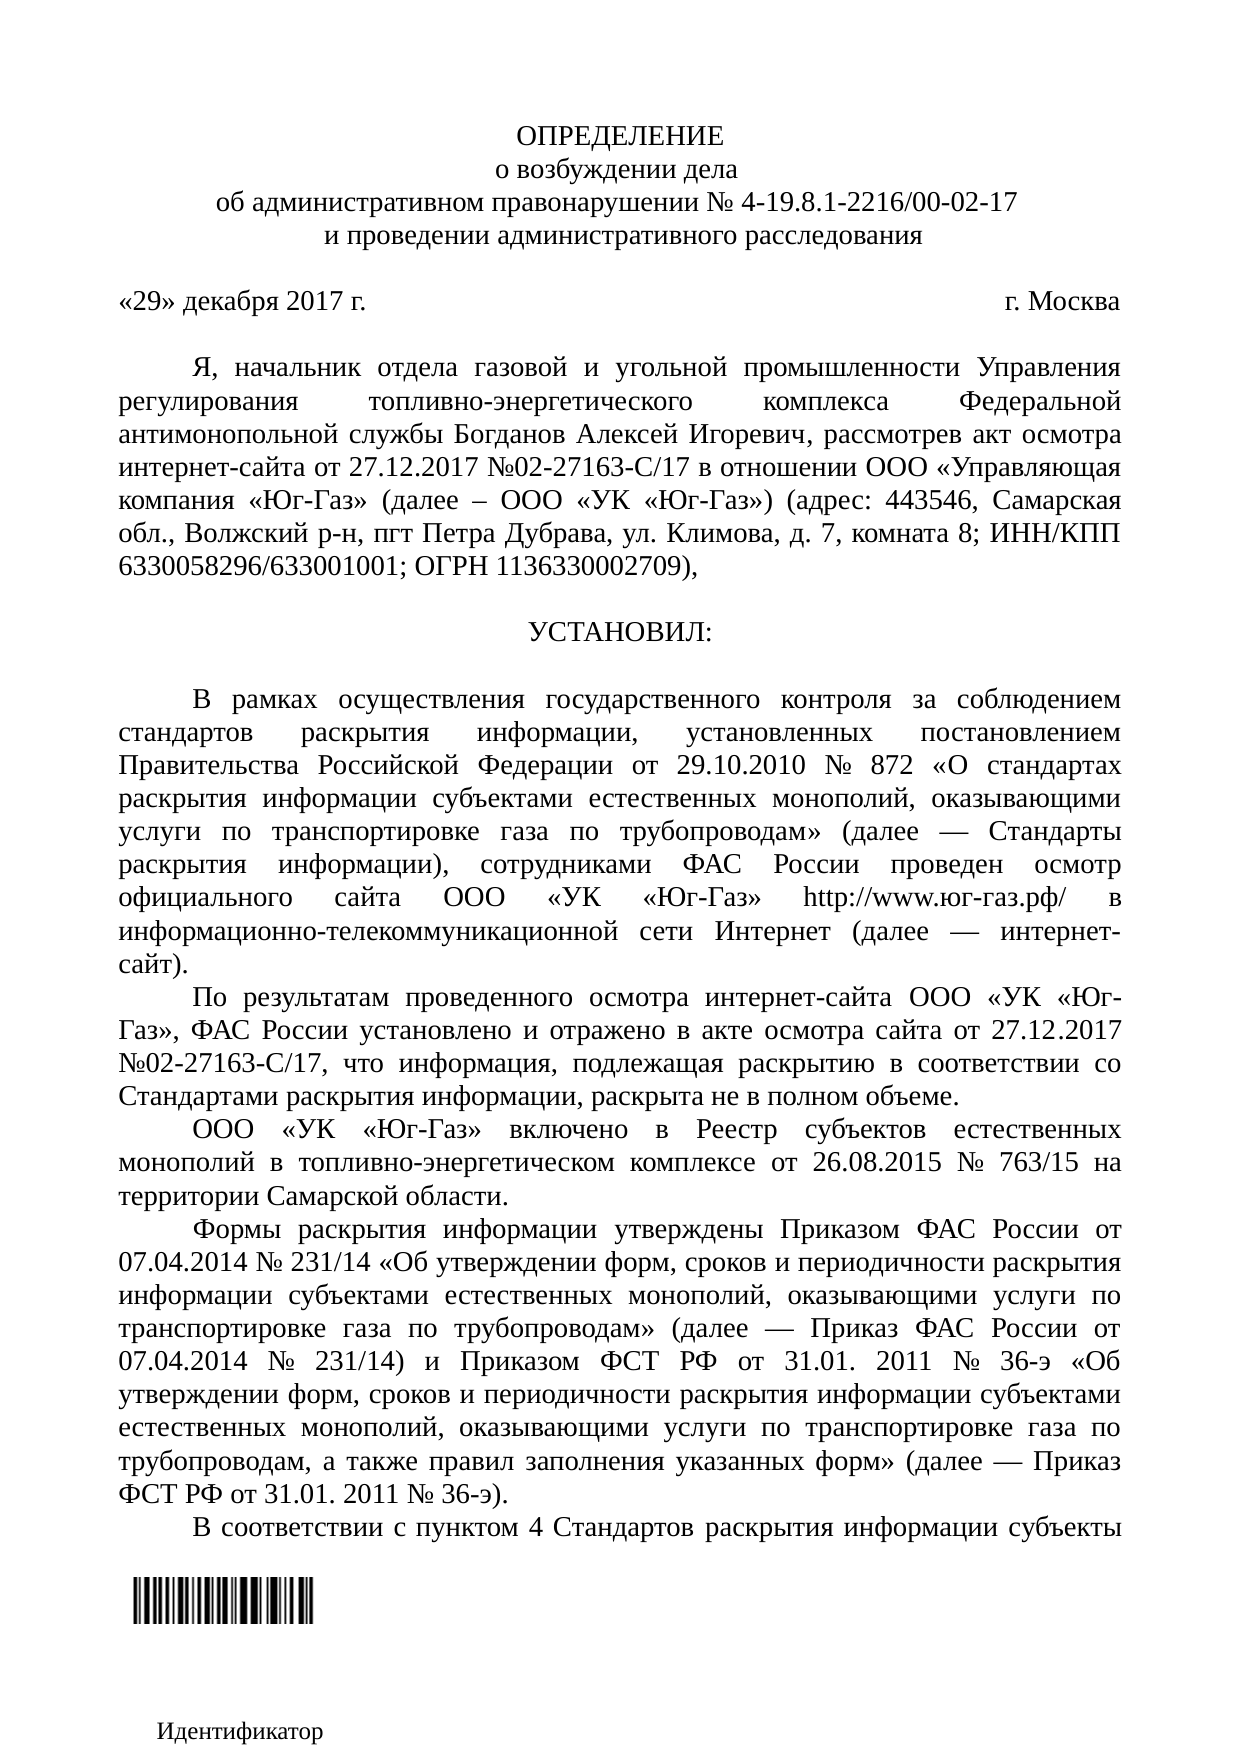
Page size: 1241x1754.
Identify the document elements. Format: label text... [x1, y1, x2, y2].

text об административном правонарушении № 4-19.8.1-2216/00-02-17 [118, 184, 1122, 217]
text УСТАНОВИЛ: [118, 615, 1122, 648]
text В рамках осуществления государственного контроля за соблюдением стандартов раскрытия информации, установленных постановлением Правительства Российской Федерации от 29.10.2010 № 872 «О стандартах раскрытия информации субъектами естественных монополий, оказывающими услуги по транспортировке газа по трубопроводам» (далее — Стандарты раскрытия информации), сотрудниками ФАС России проведен осмотр официального сайта ООО «УК «Юг-Газ» http://www.юг-газ.рф/ в информационно-телекоммуникационной сети Интернет (далее — интернет-сайт). [118, 681, 1122, 979]
text и проведении административного расследования [118, 217, 1122, 251]
text «29» декабря 2017 г. г. Москва [118, 284, 1122, 317]
text Формы раскрытия информации утверждены Приказом ФАС России от 07.04.2014 № 231/14 «Об утверждении форм, сроков и периодичности раскрытия информации субъектами естественных монополий, оказывающими услуги по транспортировке газа по трубопроводам» (далее — Приказ ФАС России от 07.04.2014 № 231/14) и Приказом ФСТ РФ от 31.01. 2011 № 36-э «Об утверждении форм, сроков и периодичности раскрытия информации субъектами естественных монополий, оказывающими услуги по транспортировке газа по трубопроводам, а также правил заполнения указанных форм» (далее — Приказ ФСТ РФ от 31.01. 2011 № 36-э). [118, 1211, 1122, 1509]
text ОПРЕДЕЛЕНИЕ [118, 118, 1122, 151]
text В соответствии с пунктом 4 Стандартов раскрытия информации субъекты [118, 1509, 1122, 1542]
text По результатам проведенного осмотра интернет-сайта ООО «УК «Юг-Газ», ФАС России установлено и отражено в акте осмотра сайта от 27.12.2017 №02-27163-С/17, что информация, подлежащая раскрытию в соответствии со Стандартами раскрытия информации, раскрыта не в полном объеме. [118, 979, 1122, 1112]
picture [118, 1577, 331, 1624]
text Я, начальник отдела газовой и угольной промышленности Управления регулирования топливно-энергетического комплекса Федеральной антимонопольной службы Богданов Алексей Игоревич, рассмотрев акт осмотра интернет-сайта от 27.12.2017 №02-27163-С/17 в отношении ООО «Управляющая компания «Юг-Газ» (далее – ООО «УК «Юг-Газ») (адрес: 443546, Самарская обл., Волжский р-н, пгт Петра Дубрава, ул. Климова, д. 7, комната 8; ИНН/КПП 6330058296/633001001; ОГРН 1136330002709), [118, 350, 1122, 582]
text о возбуждении дела [118, 151, 1122, 184]
text ООО «УК «Юг-Газ» включено в Реестр субъектов естественных монополий в топливно-энергетическом комплексе от 26.08.2015 № 763/15 на территории Самарской области. [118, 1112, 1122, 1211]
